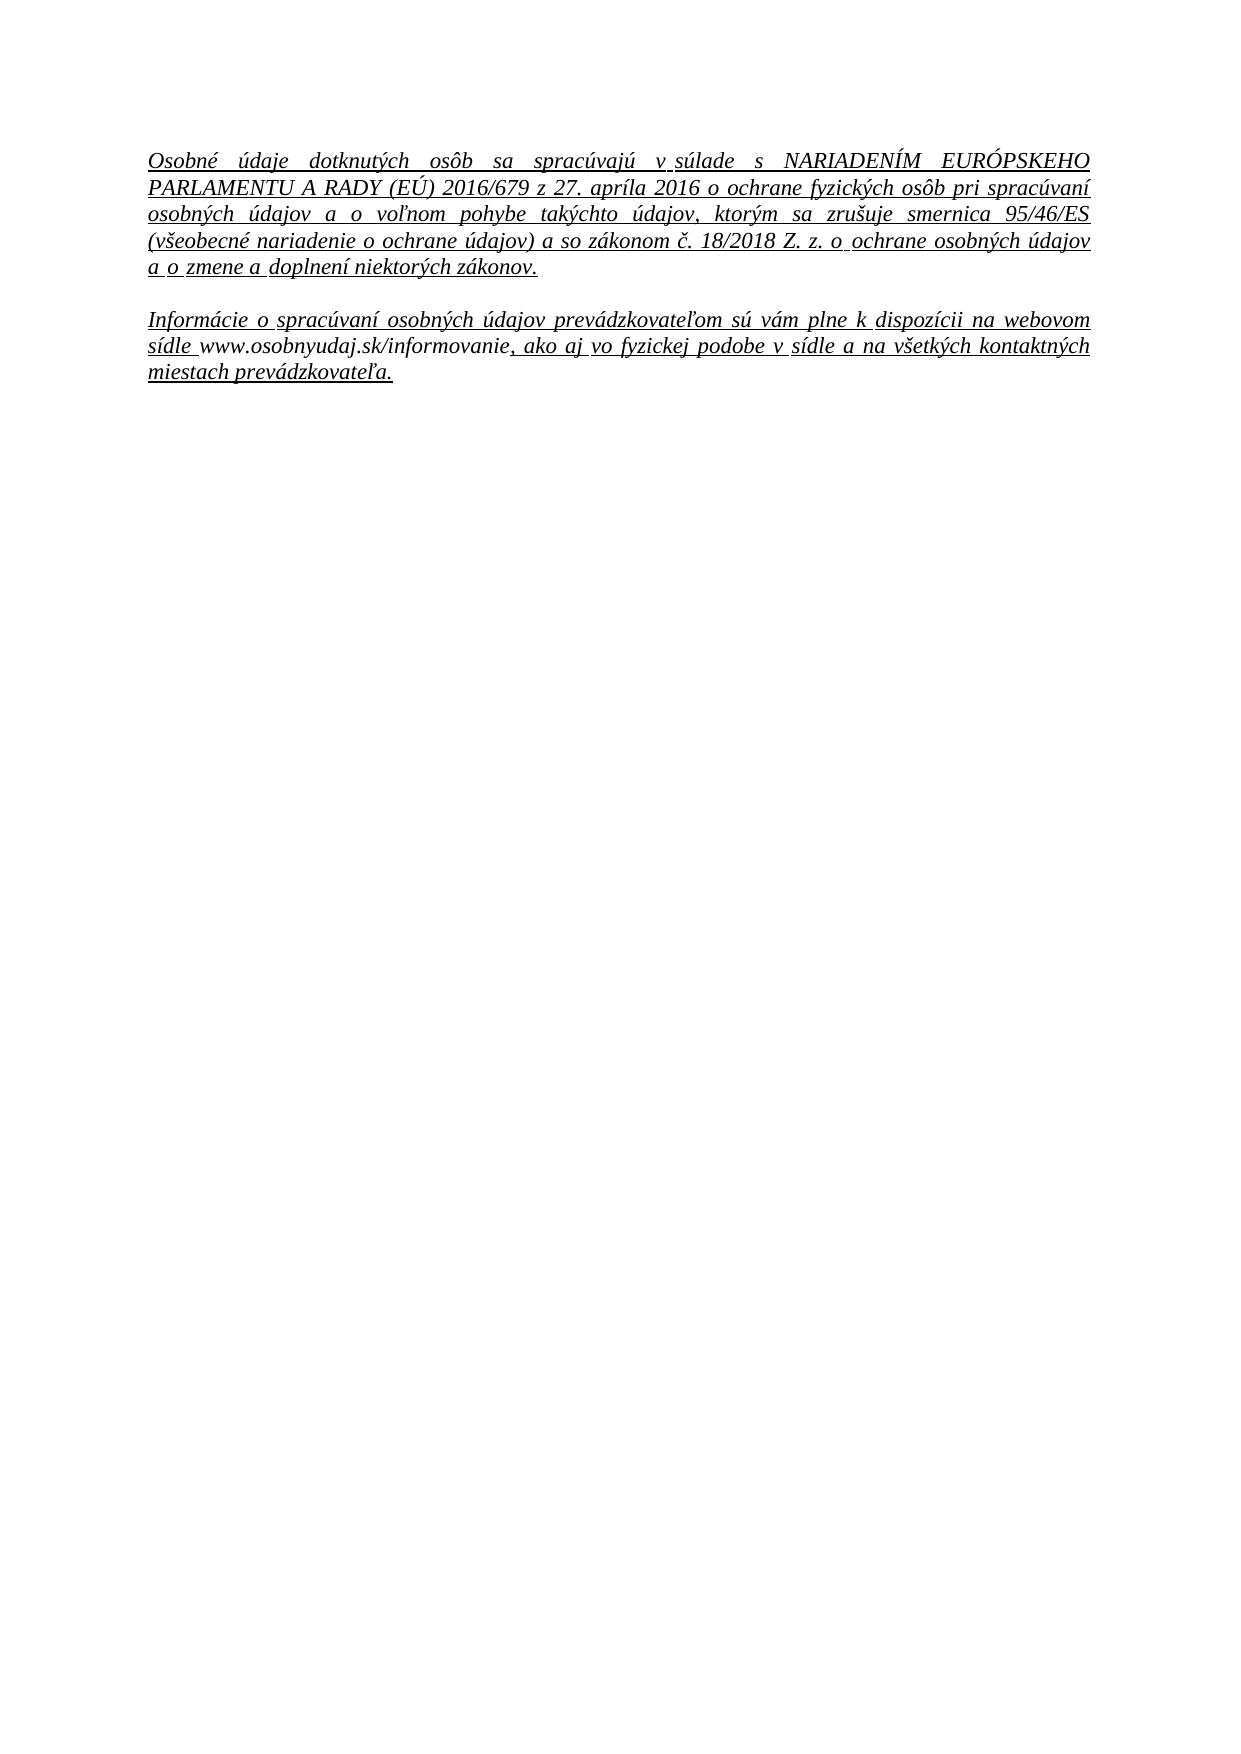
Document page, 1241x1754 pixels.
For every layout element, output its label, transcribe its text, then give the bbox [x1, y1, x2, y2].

text Osobné údaje dotknutých osôb sa spracúvajú v súlade s NARIADENÍM EURÓPSKEHO PARLAMENTU A RADY (EÚ) 2016/679 z 27. apríla 2016 o ochrane fyzických osôb pri spracúvaní osobných údajov a o voľnom pohybe takýchto údajov, ktorým sa zrušuje smernica 95/46/ES (všeobecné nariadenie o ochrane údajov) a so zákonom č. 18/2018 Z. z. o ochrane osobných údajov a o zmene a doplnení niektorých zákonov. [148, 148, 1093, 279]
text Informácie o spracúvaní osobných údajov prevádzkovateľom sú vám plne k dispozícii na webovom sídle www.osobnyudaj.sk/informovanie, ako aj vo fyzickej podobe v sídle a na všetkých kontaktných miestach prevádzkovateľa. [148, 306, 1093, 385]
